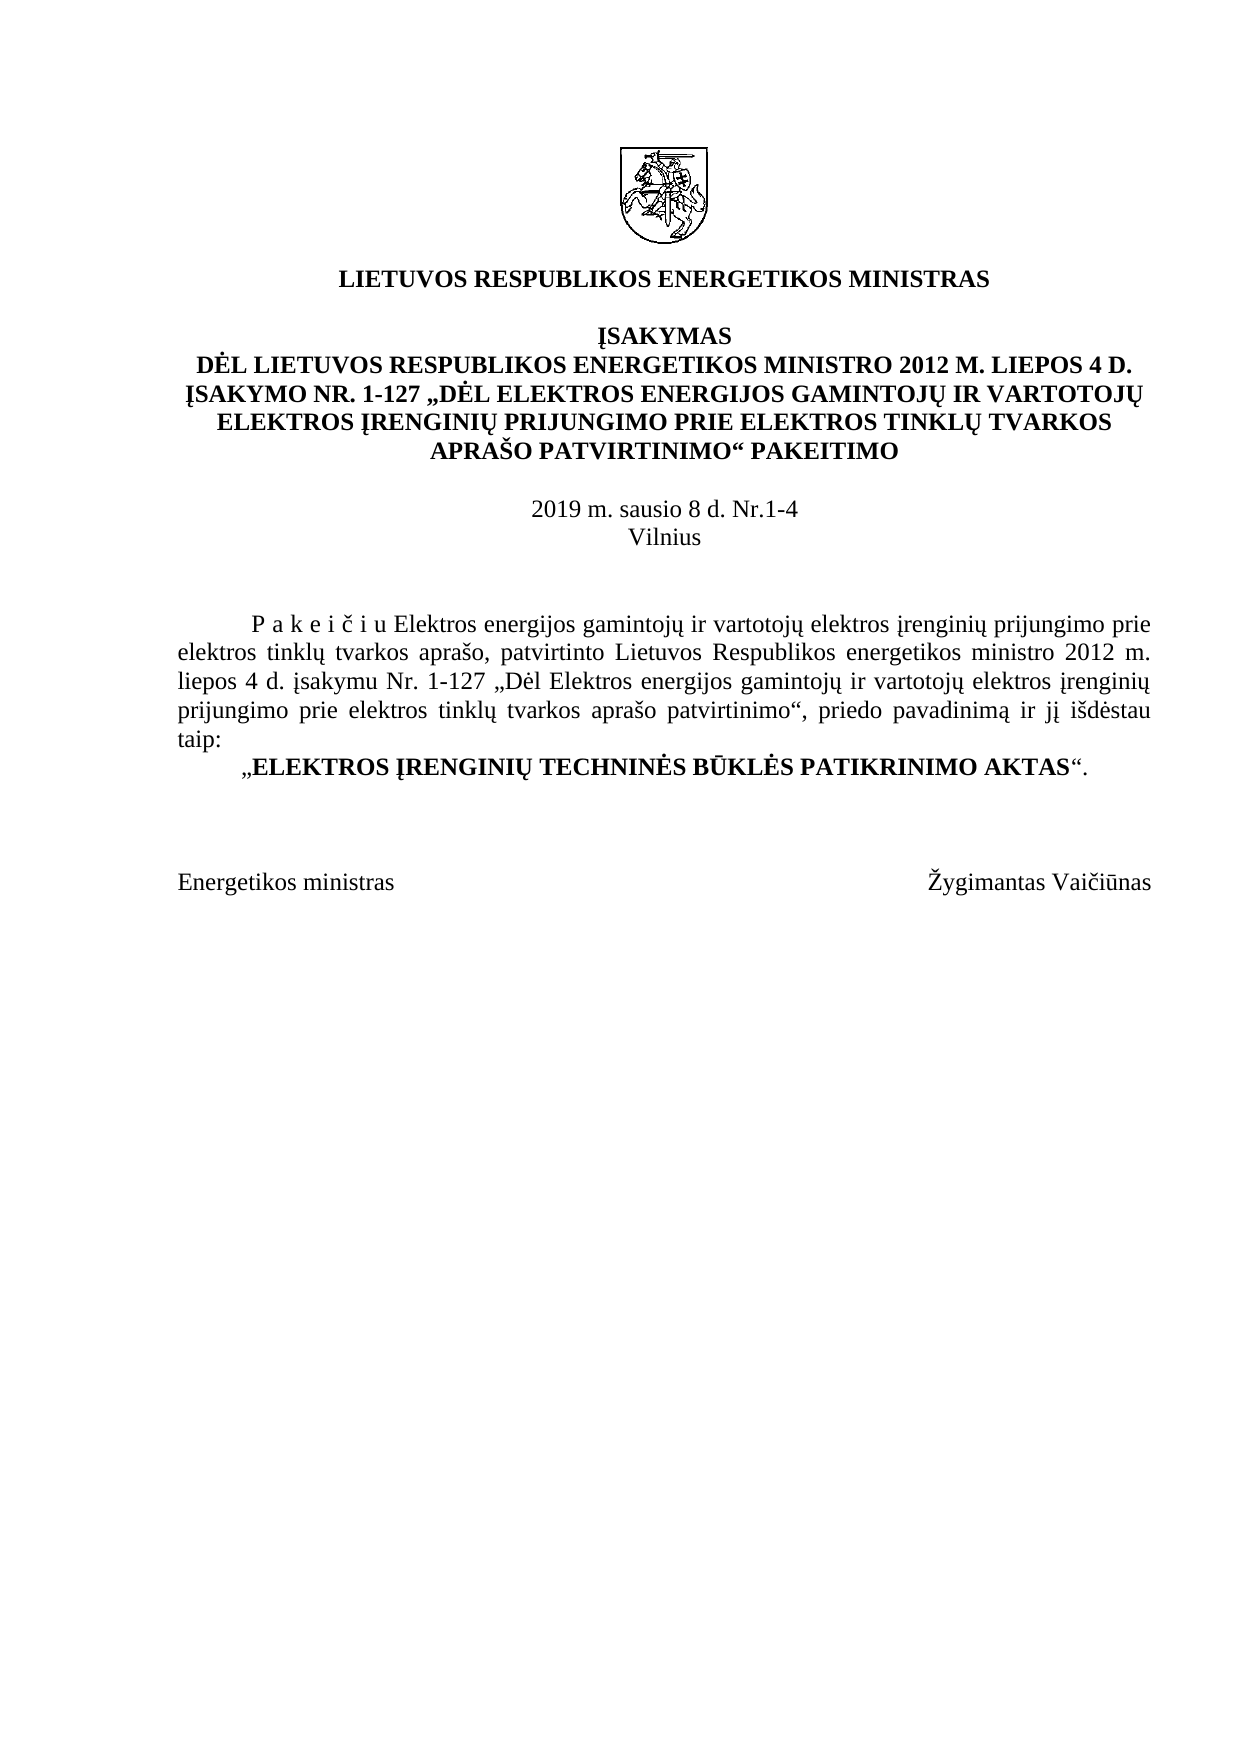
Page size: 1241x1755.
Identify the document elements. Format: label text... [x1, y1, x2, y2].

text Energetikos ministras Žygimantas Vaičiūnas [177, 867, 1152, 896]
text 2019 m. sausio 8 d. Nr.1-4 [177, 494, 1152, 522]
text DĖL LIETUVOS RESPUBLIKOS ENERGETIKOS MINISTRO 2012 M. LIEPOS 4 D. ĮSAKYMO NR. 1-127 „DĖL ELEKTROS ENERGIJOS GAMINTOJŲ IR VARTOTOJŲ ELEKTROS ĮRENGINIŲ PRIJUNGIMO PRIE ELEKTROS TINKLŲ TVARKOS APRAŠO PATVIRTINIMO“ PAKEITIMO [177, 350, 1152, 465]
text LIETUVOS RESPUBLIKOS ENERGETIKOS MINISTRAS [177, 264, 1152, 292]
text P a k e i č i u Elektros energijos gamintojų ir vartotojų elektros įrenginių prijungimo prie elektros tinklų tvarkos aprašo, patvirtinto Lietuvos Respublikos energetikos ministro 2012 m. liepos 4 d. įsakymu Nr. 1-127 „Dėl Elektros energijos gamintojų ir vartotojų elektros įrenginių prijungimo prie elektros tinklų tvarkos aprašo patvirtinimo“, priedo pavadinimą ir jį išdėstau taip: [177, 609, 1152, 752]
text „ElekTROS ĮRENGINIŲ TECHNINĖS BŪKLĖS PATIKRINIMO AKTAS“. [177, 752, 1152, 781]
text Vilnius [177, 522, 1152, 551]
text ĮSAKYMAS [177, 321, 1152, 350]
